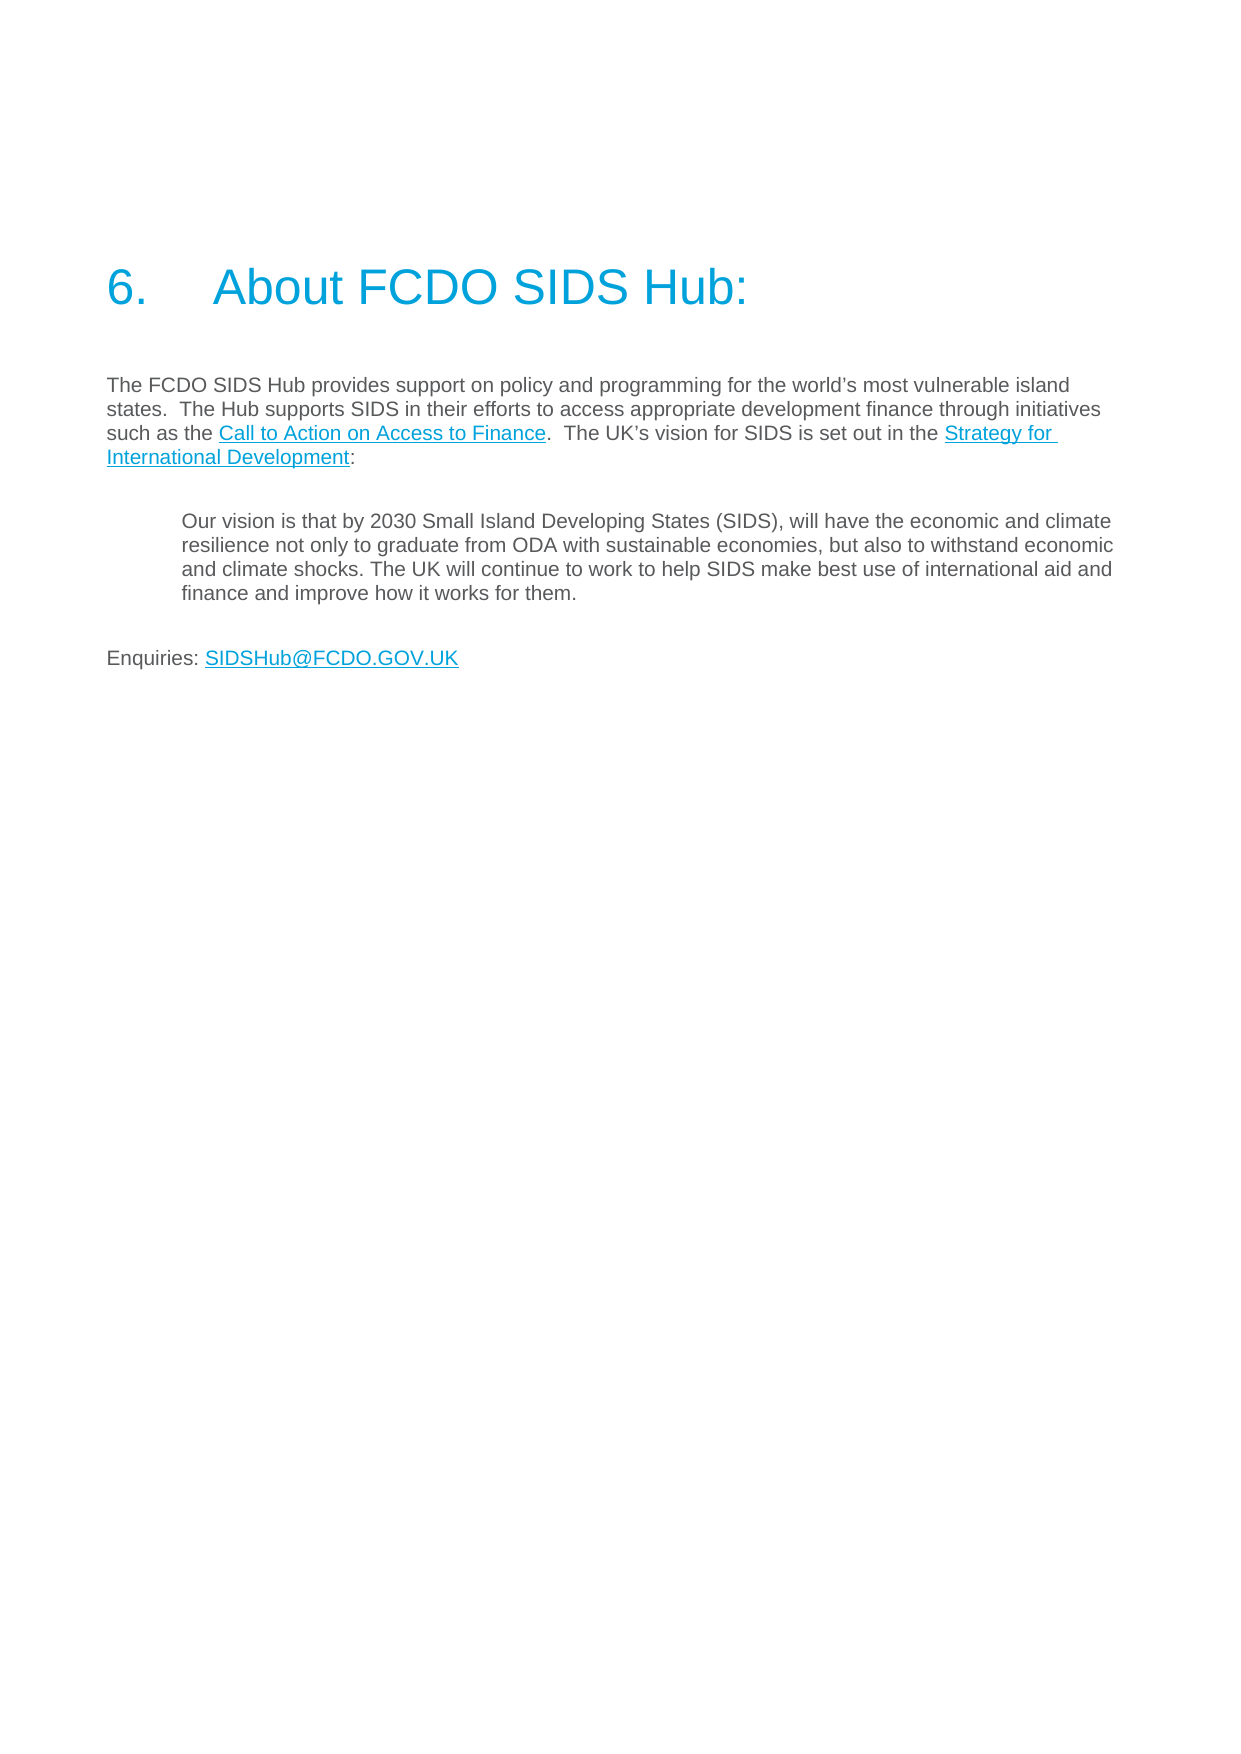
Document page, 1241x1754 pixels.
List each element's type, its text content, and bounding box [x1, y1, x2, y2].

text The FCDO SIDS Hub provides support on policy and programming for the world’s most vulnerable island states. The Hub supports SIDS in their efforts to access appropriate development finance through initiatives such as the Call to Action on Access to Finance. The UK’s vision for SIDS is set out in the Strategy for International Development: [106, 373, 1134, 468]
text Our vision is that by 2030 Small Island Developing States (SIDS), will have the economic and climate resilience not only to graduate from ODA with sustainable economies, but also to withstand economic and climate shocks. The UK will continue to work to help SIDS make best use of international aid and finance and improve how it works for them. [181, 509, 1134, 605]
subtitle About FCDO SIDS Hub: [106, 258, 1134, 315]
text Enquiries: SIDSHub@FCDO.GOV.UK [106, 646, 1134, 669]
